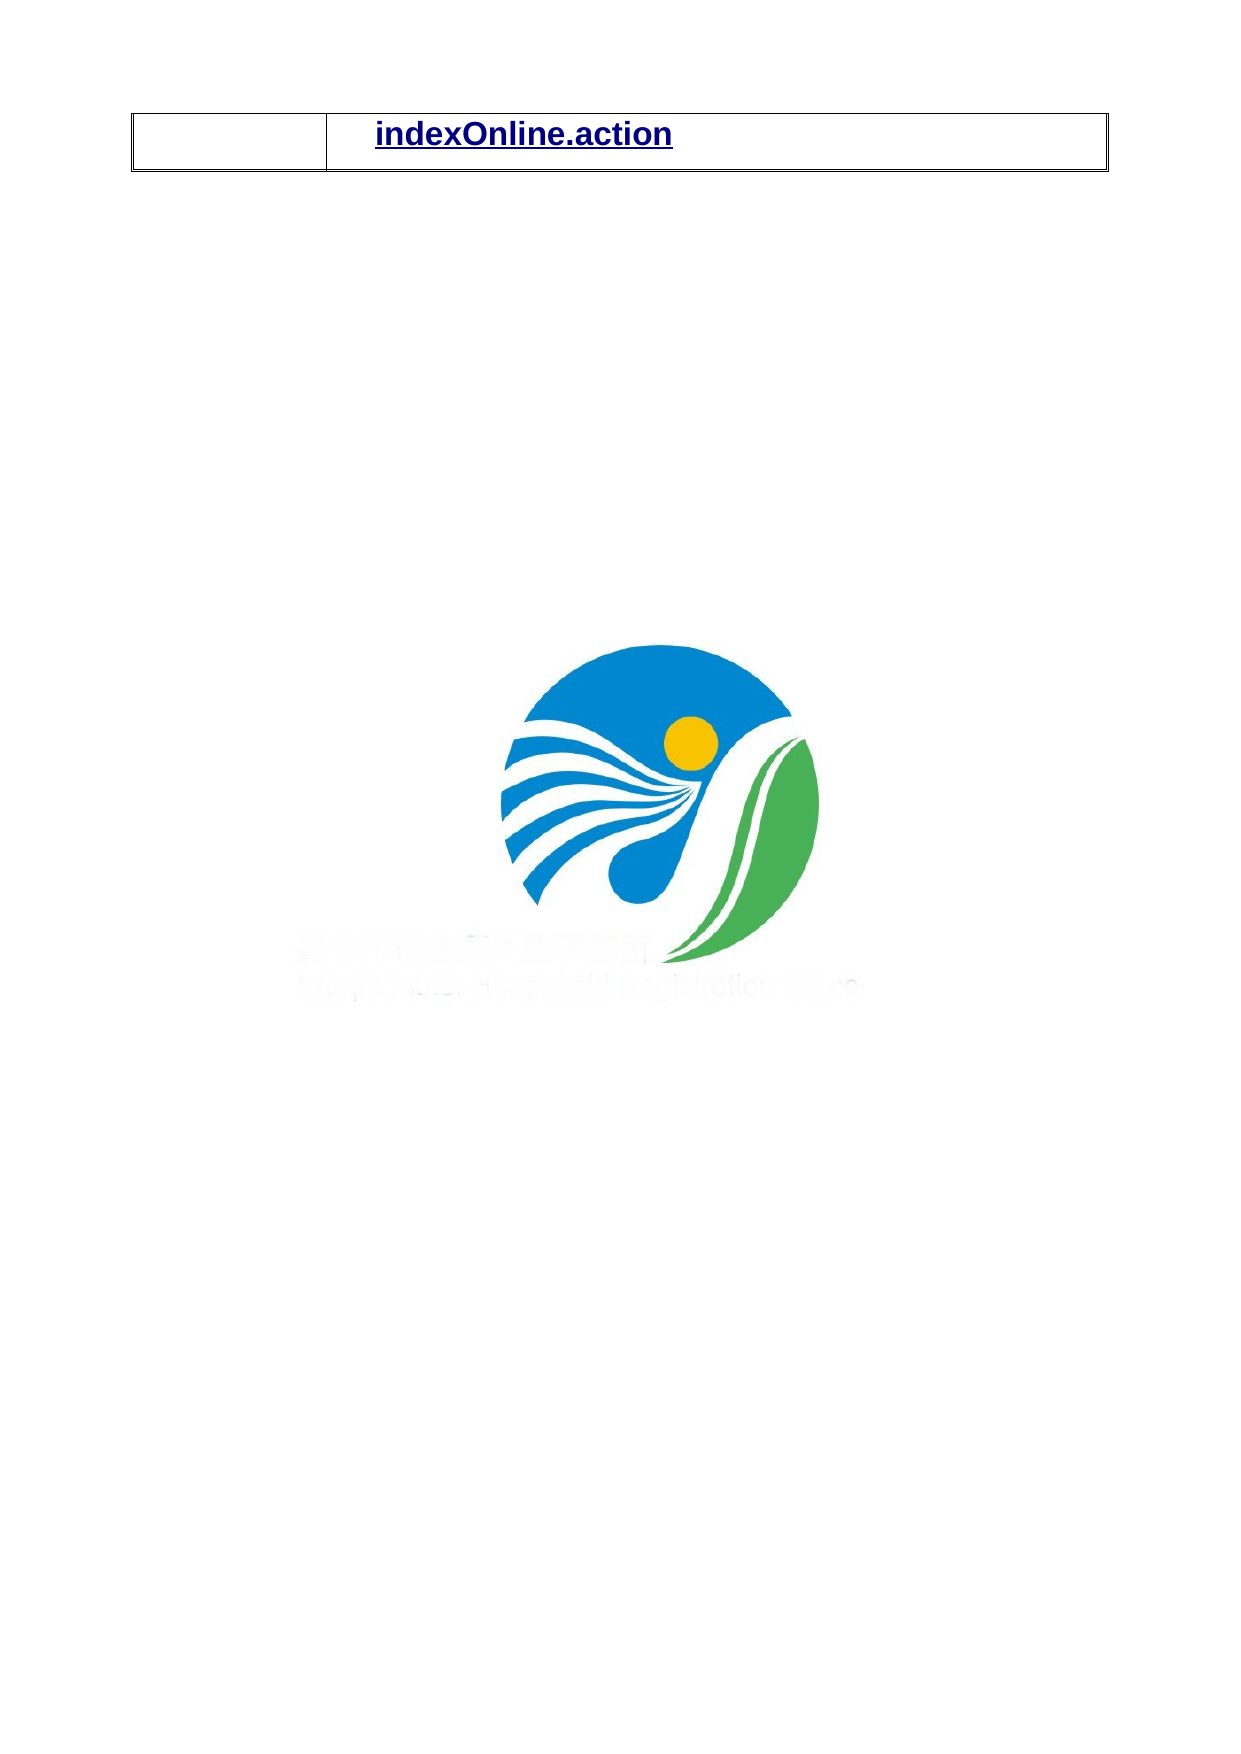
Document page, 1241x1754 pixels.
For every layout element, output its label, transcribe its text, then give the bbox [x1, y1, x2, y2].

table_cell 提供查詢 [134, 114, 326, 169]
table_cell 1.服務電話：04-26562543 2.E-mail：tchg014@ms17.hinet.net 3.服務e櫃檯:https://e-services.taichung.gov.tw/jsp/indexOnline.action [327, 114, 1106, 169]
